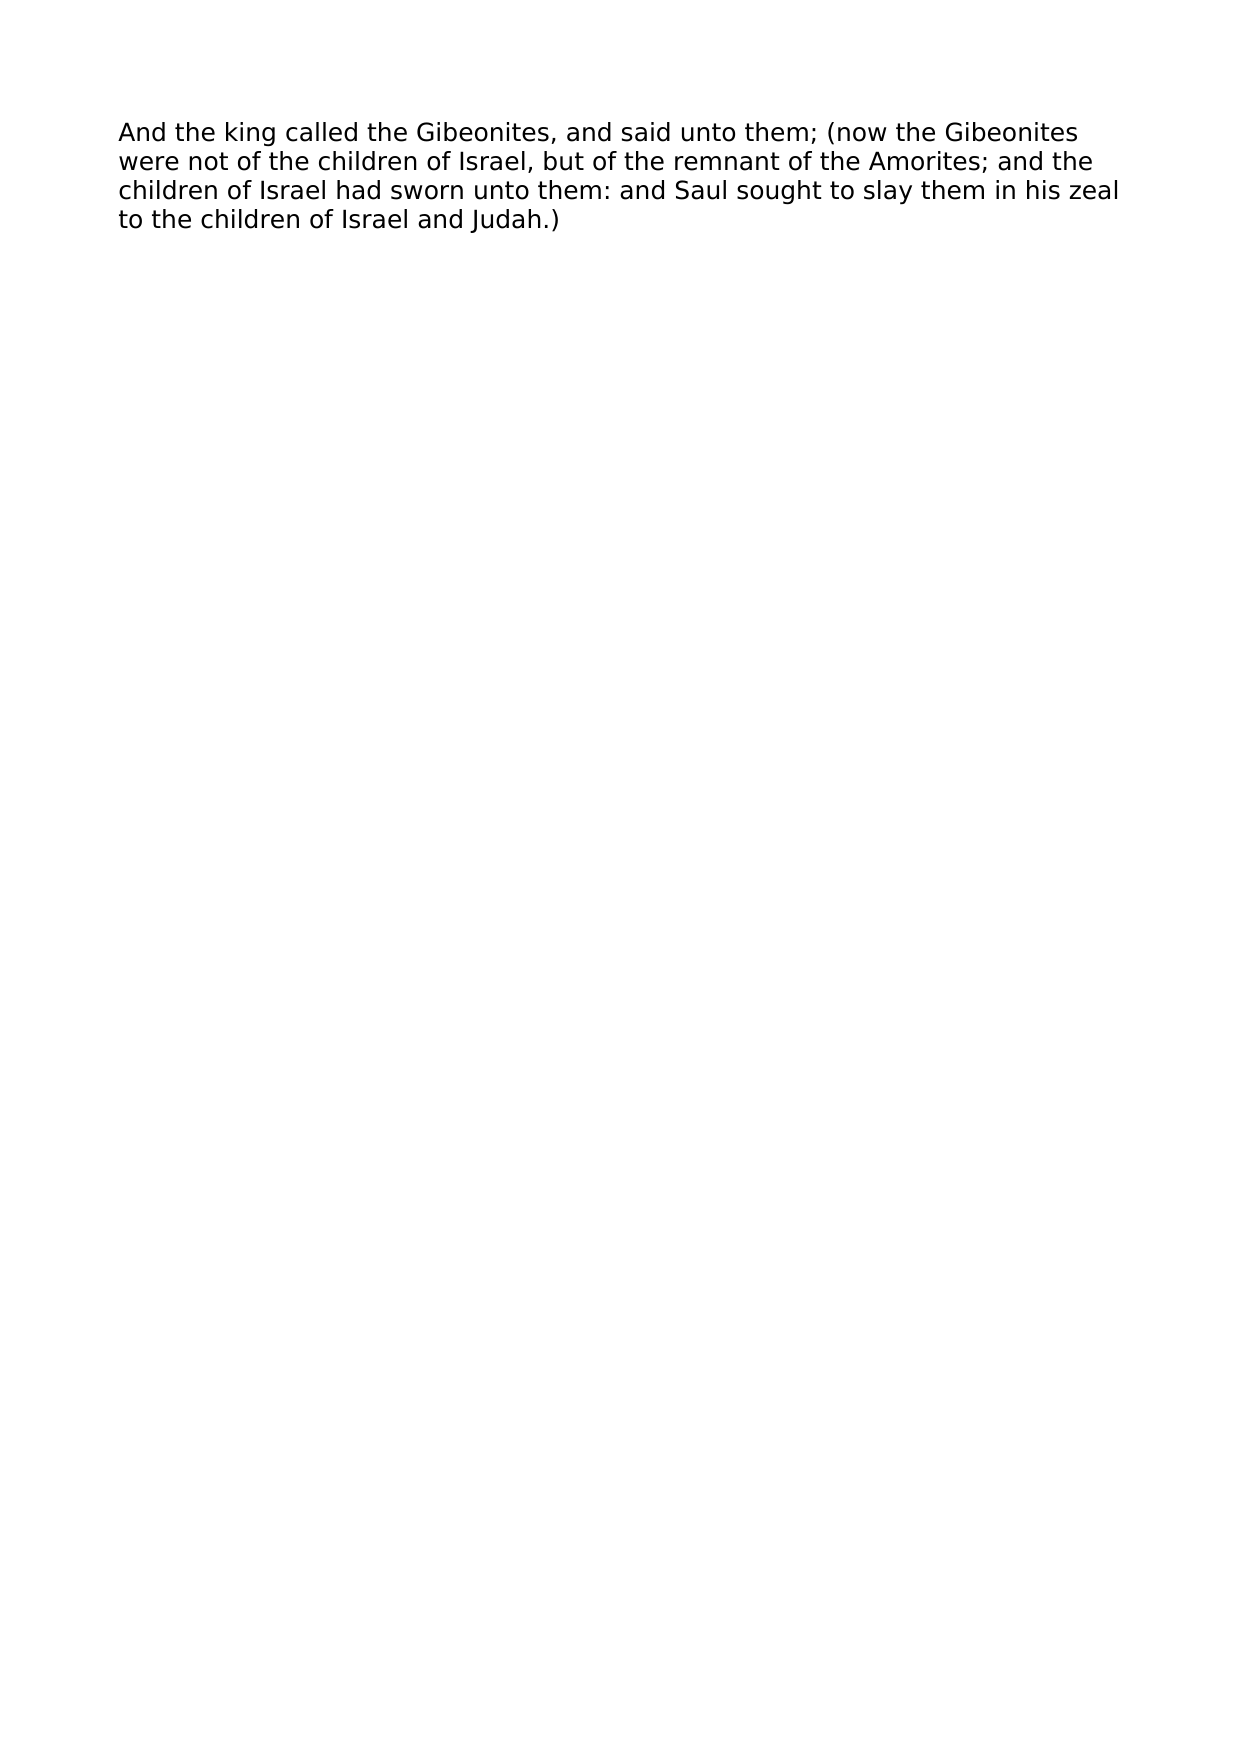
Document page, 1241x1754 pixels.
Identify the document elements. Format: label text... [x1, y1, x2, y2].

text And the king called the Gibeonites, and said unto them; (now the Gibeonites were not of the children of Israel, but of the remnant of the Amorites; and the children of Israel had sworn unto them: and Saul sought to slay them in his zeal to the children of Israel and Judah.) [118, 118, 1122, 235]
